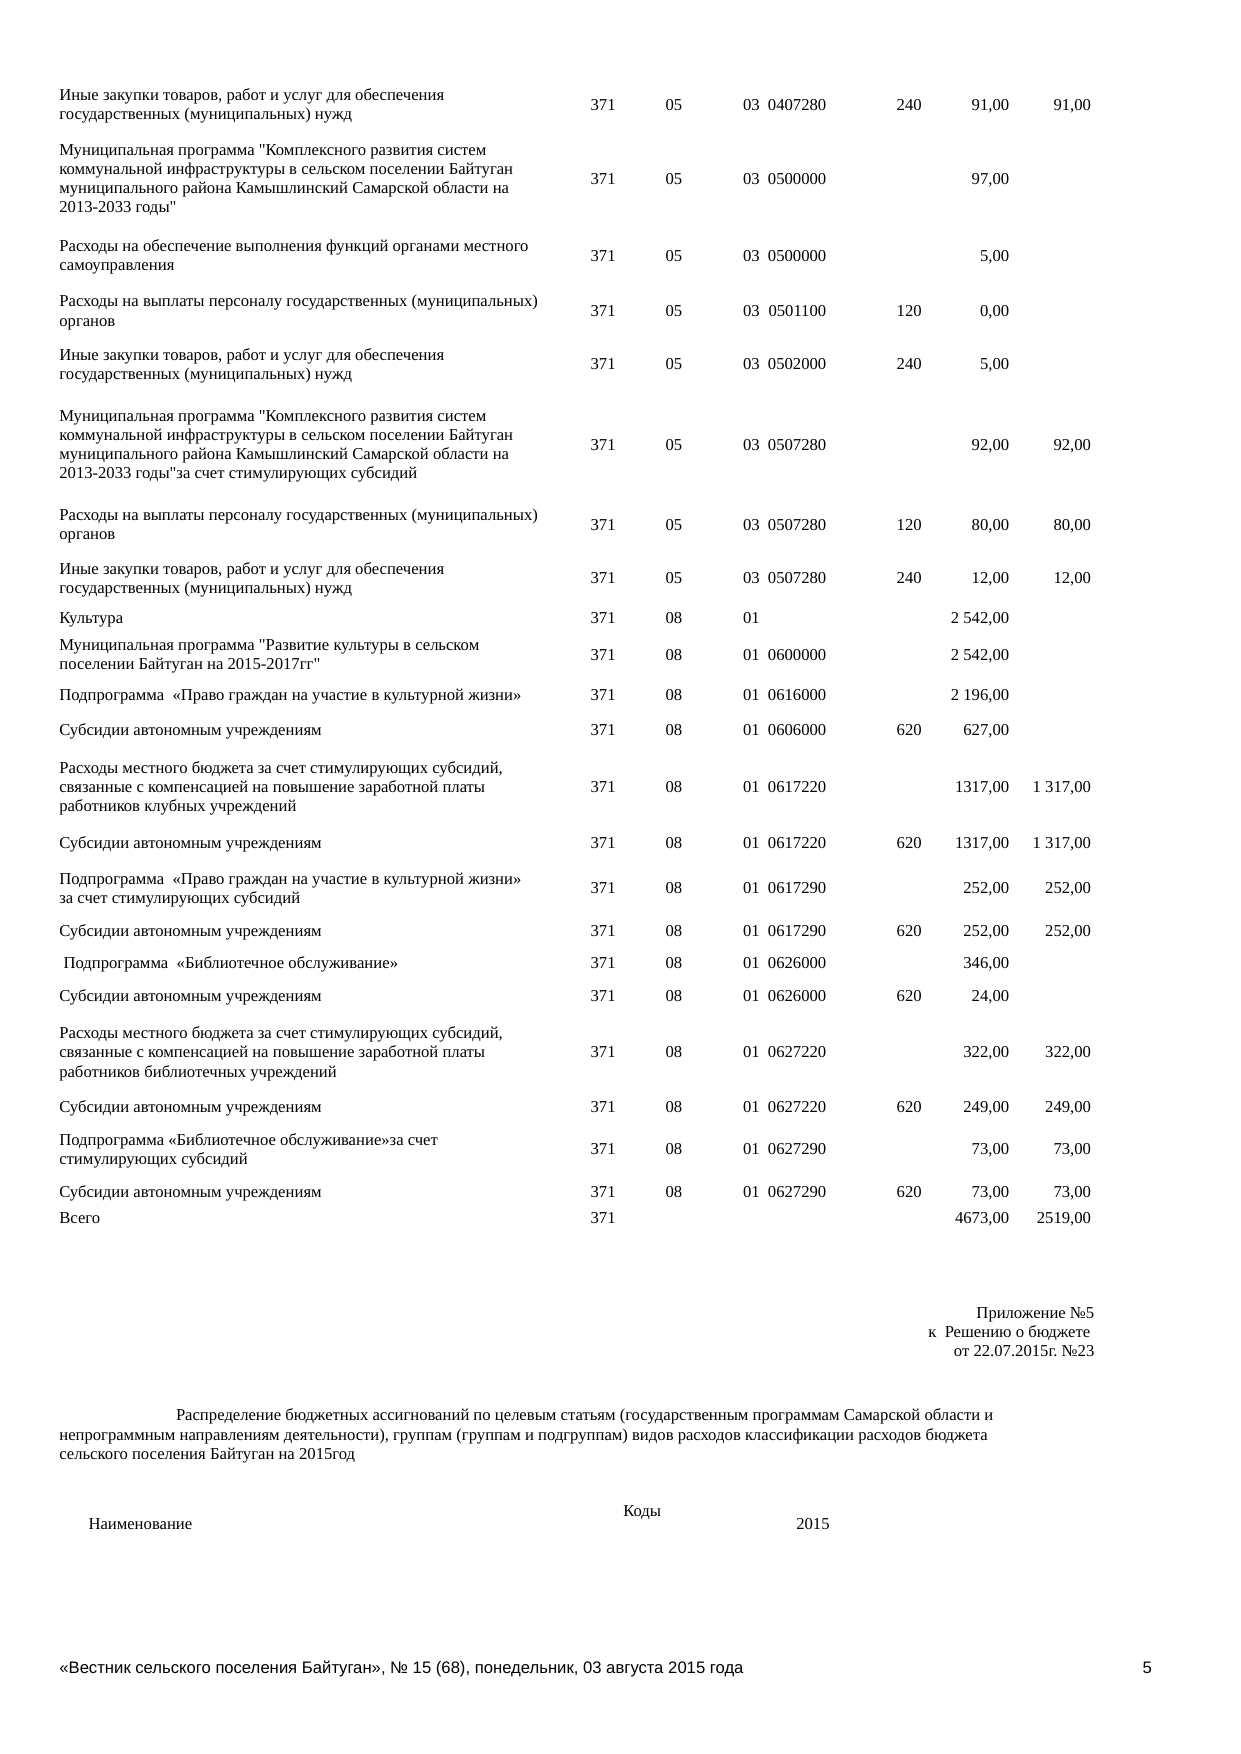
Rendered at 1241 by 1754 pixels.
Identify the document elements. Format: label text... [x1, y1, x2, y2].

table_cell [1009, 711, 1091, 748]
table_cell 73,00 [921, 1177, 1009, 1205]
table_cell 08 [615, 861, 682, 914]
table_cell 03 [682, 336, 759, 391]
table_header [623, 1286, 706, 1376]
table_cell [826, 391, 921, 497]
table_cell [1009, 946, 1091, 979]
table_cell 2519,00 [1009, 1205, 1091, 1229]
table_cell [1009, 336, 1091, 391]
table_cell 01 [682, 748, 759, 825]
table_cell 0501100 [759, 285, 826, 336]
table_cell 5,00 [921, 225, 1009, 285]
table_cell 03 [682, 131, 759, 225]
table_cell 05 [615, 336, 682, 391]
table_cell 01 [682, 915, 759, 946]
table_cell 0507280 [759, 497, 826, 551]
table_cell 97,00 [921, 131, 1009, 225]
table_cell 620 [826, 825, 921, 861]
table_cell Подпрограмма «Право граждан на участие в культурной жизни» за счет стимулирующих субсидий [59, 861, 539, 914]
table_cell 371 [539, 711, 615, 748]
table_cell 620 [826, 979, 921, 1012]
table_cell 0627220 [759, 1012, 826, 1092]
table_cell 0617220 [759, 748, 826, 825]
table_cell 01 [682, 1120, 759, 1177]
table_cell 371 [539, 1205, 615, 1229]
table_cell 627,00 [921, 711, 1009, 748]
table_cell 01 [682, 604, 759, 631]
table_cell 252,00 [1009, 861, 1091, 914]
table_header [110, 1286, 119, 1376]
table_cell 12,00 [921, 551, 1009, 604]
table_cell 08 [615, 1012, 682, 1092]
table_cell 80,00 [1009, 497, 1091, 551]
table_cell 620 [826, 711, 921, 748]
table_cell 252,00 [1009, 915, 1091, 946]
table_cell 252,00 [921, 861, 1009, 914]
table_cell 80,00 [921, 497, 1009, 551]
table_cell 0,00 [921, 285, 1009, 336]
table_cell [1009, 631, 1091, 677]
table_cell 371 [539, 551, 615, 604]
table_cell 08 [615, 1177, 682, 1205]
table_cell 240 [826, 336, 921, 391]
table_cell 371 [539, 131, 615, 225]
table_cell 08 [615, 748, 682, 825]
table_cell Иные закупки товаров, работ и услуг для обеспечения государственных (муниципальных) нужд [59, 551, 539, 604]
table_header [120, 1286, 127, 1376]
table_cell 0617290 [759, 915, 826, 946]
table_cell 92,00 [921, 391, 1009, 497]
table_header [127, 1286, 133, 1376]
table_cell Муниципальная программа "Развитие культуры в сельском поселении Байтуган на 2015-2017гг" [59, 631, 539, 677]
table_cell 01 [682, 1012, 759, 1092]
table_cell 08 [615, 946, 682, 979]
table_cell Подпрограмма «Право граждан на участие в культурной жизни» [59, 678, 539, 711]
table_cell 371 [539, 1092, 615, 1120]
table_cell 1317,00 [921, 748, 1009, 825]
table_cell [759, 1205, 826, 1229]
table_cell 0600000 [759, 631, 826, 677]
table_cell 0606000 [759, 711, 826, 748]
table_header [149, 1286, 155, 1376]
table_cell 2 542,00 [921, 631, 1009, 677]
table_cell 240 [826, 551, 921, 604]
table_cell Коды [623, 1492, 796, 1529]
table_cell 1 317,00 [1009, 825, 1091, 861]
table_cell 08 [615, 1092, 682, 1120]
table_cell 73,00 [921, 1120, 1009, 1177]
table_cell 0617220 [759, 825, 826, 861]
table_cell 2 196,00 [921, 678, 1009, 711]
table_cell 08 [615, 915, 682, 946]
table_cell 371 [539, 497, 615, 551]
table_cell Подпрограмма «Библиотечное обслуживание» [59, 946, 539, 979]
table_cell 01 [682, 861, 759, 914]
table_cell Расходы на выплаты персоналу государственных (муниципальных) органов [59, 285, 539, 336]
table_cell Наименование [88, 1492, 623, 1556]
table_cell 1317,00 [921, 825, 1009, 861]
table_cell 01 [682, 1092, 759, 1120]
table_cell 371 [539, 678, 615, 711]
table_cell [1009, 604, 1091, 631]
table_cell 0626000 [759, 979, 826, 1012]
table_cell 252,00 [921, 915, 1009, 946]
table_cell 0507280 [759, 391, 826, 497]
table_cell [826, 604, 921, 631]
table_cell [1009, 678, 1091, 711]
table_cell 05 [615, 391, 682, 497]
table_cell 0626000 [759, 946, 826, 979]
table_cell [1009, 131, 1091, 225]
table_cell 2015 [796, 1492, 1019, 1556]
table_cell Муниципальная программа "Комплексного развития систем коммунальной инфраструктуры в сельском поселении Байтуган муниципального района Камышлинский Самарской области на 2013-2033 годы"за счет стимулирующих субсидий [59, 391, 539, 497]
table_cell 371 [539, 631, 615, 677]
table_cell 01 [682, 678, 759, 711]
table_cell 12,00 [1009, 551, 1091, 604]
table_cell 03 [682, 225, 759, 285]
table_cell 73,00 [1009, 1177, 1091, 1205]
table_cell 371 [539, 1177, 615, 1205]
table_cell 322,00 [1009, 1012, 1091, 1092]
table_cell [615, 1205, 682, 1229]
table_cell 0500000 [759, 131, 826, 225]
table_cell 0616000 [759, 678, 826, 711]
table_cell Всего [59, 1205, 539, 1229]
table_cell 08 [615, 711, 682, 748]
table_cell [623, 1529, 706, 1556]
table_cell 371 [539, 336, 615, 391]
table_cell 03 [682, 77, 759, 131]
table_cell 0500000 [759, 225, 826, 285]
table_cell 0502000 [759, 336, 826, 391]
table_cell 01 [682, 946, 759, 979]
table_cell [826, 748, 921, 825]
table_cell 05 [615, 77, 682, 131]
table_header [155, 1286, 623, 1376]
table_cell 371 [539, 915, 615, 946]
table_cell 346,00 [921, 946, 1009, 979]
table_cell 92,00 [1009, 391, 1091, 497]
table_header [88, 1286, 110, 1376]
table_cell [59, 1529, 88, 1556]
table_cell [826, 631, 921, 677]
table_cell Расходы на обеспечение выполнения функций органами местного самоуправления [59, 225, 539, 285]
table_cell 240 [826, 77, 921, 131]
table_cell 05 [615, 131, 682, 225]
table_cell 322,00 [921, 1012, 1009, 1092]
table_cell 620 [826, 915, 921, 946]
table_cell 371 [539, 979, 615, 1012]
table_cell 620 [826, 1177, 921, 1205]
table_cell 91,00 [1009, 77, 1091, 131]
table_cell 05 [615, 285, 682, 336]
table_cell [826, 946, 921, 979]
table_cell 03 [682, 391, 759, 497]
table_cell 03 [682, 497, 759, 551]
table_cell 0627220 [759, 1092, 826, 1120]
table_cell 249,00 [921, 1092, 1009, 1120]
table_cell 2 542,00 [921, 604, 1009, 631]
table_cell 08 [615, 1120, 682, 1177]
table_cell 371 [539, 946, 615, 979]
table_cell 4673,00 [921, 1205, 1009, 1229]
table_cell Иные закупки товаров, работ и услуг для обеспечения государственных (муниципальных) нужд [59, 77, 539, 131]
table_cell [1009, 285, 1091, 336]
table_cell 24,00 [921, 979, 1009, 1012]
table_cell [826, 678, 921, 711]
table_cell 0407280 [759, 77, 826, 131]
table_cell 01 [682, 1177, 759, 1205]
table_cell 371 [539, 1012, 615, 1092]
table_cell 0617290 [759, 861, 826, 914]
table_header [134, 1286, 141, 1376]
table_cell 371 [539, 225, 615, 285]
table_cell Муниципальная программа "Комплексного развития систем коммунальной инфраструктуры в сельском поселении Байтуган муниципального района Камышлинский Самарской области на 2013-2033 годы" [59, 131, 539, 225]
table_cell Иные закупки товаров, работ и услуг для обеспечения государственных (муниципальных) нужд [59, 336, 539, 391]
table_cell [826, 131, 921, 225]
table_cell Подпрограмма «Библиотечное обслуживание»за счет стимулирующих субсидий [59, 1120, 539, 1177]
table_cell [826, 225, 921, 285]
table_cell 371 [539, 604, 615, 631]
table_cell 08 [615, 678, 682, 711]
table_cell [1009, 979, 1091, 1012]
table_header Приложение №5 к Решению о бюджете от 22.07.2015г. №23 [706, 1286, 1094, 1376]
table_header [59, 1286, 88, 1376]
table_cell [59, 1492, 88, 1529]
table_cell 73,00 [1009, 1120, 1091, 1177]
table_cell 05 [615, 551, 682, 604]
table_cell 371 [539, 861, 615, 914]
table_cell 1 317,00 [1009, 748, 1091, 825]
table_cell Субсидии автономным учреждениям [59, 979, 539, 1012]
table_cell Расходы на выплаты персоналу государственных (муниципальных) органов [59, 497, 539, 551]
table_cell Субсидии автономным учреждениям [59, 1177, 539, 1205]
table_cell 620 [826, 1092, 921, 1120]
table_cell 03 [682, 285, 759, 336]
table_cell 371 [539, 825, 615, 861]
table_cell [1009, 225, 1091, 285]
table_cell 01 [682, 825, 759, 861]
table_cell 08 [615, 825, 682, 861]
table_cell 05 [615, 225, 682, 285]
table_cell 05 [615, 497, 682, 551]
table_cell [1019, 1529, 1094, 1556]
table_cell 371 [539, 77, 615, 131]
table_cell [1019, 1492, 1094, 1529]
table_cell 01 [682, 711, 759, 748]
table_cell 01 [682, 979, 759, 1012]
table_header [141, 1286, 149, 1376]
table_cell [759, 604, 826, 631]
table_cell Распределение бюджетных ассигнований по целевым статьям (государственным программам Самарской области и непрограммным направлениям деятельности), группам (группам и подгруппам) видов расходов классификации расходов бюджета сельского поселения Байтуган на 2015год [59, 1376, 1019, 1492]
table_cell 03 [682, 551, 759, 604]
table_cell [682, 1205, 759, 1229]
table_cell [826, 1012, 921, 1092]
table_cell 120 [826, 285, 921, 336]
table_cell Субсидии автономным учреждениям [59, 1092, 539, 1120]
table_cell 08 [615, 604, 682, 631]
table_cell Расходы местного бюджета за счет стимулирующих субсидий, связанные с компенсацией на повышение заработной платы работников клубных учреждений [59, 748, 539, 825]
table_cell Субсидии автономным учреждениям [59, 825, 539, 861]
table_cell Расходы местного бюджета за счет стимулирующих субсидий, связанные с компенсацией на повышение заработной платы работников библиотечных учреждений [59, 1012, 539, 1092]
table_cell 120 [826, 497, 921, 551]
table_cell 0507280 [759, 551, 826, 604]
table_cell Субсидии автономным учреждениям [59, 711, 539, 748]
table_cell 5,00 [921, 336, 1009, 391]
table_cell 01 [682, 631, 759, 677]
table_cell 371 [539, 1120, 615, 1177]
table_cell [826, 1205, 921, 1229]
table_cell 08 [615, 631, 682, 677]
table_cell [1019, 1376, 1094, 1492]
table_cell 0627290 [759, 1120, 826, 1177]
table_cell 0627290 [759, 1177, 826, 1205]
table_cell [706, 1529, 796, 1556]
table_cell 371 [539, 285, 615, 336]
table_cell 91,00 [921, 77, 1009, 131]
table_cell Субсидии автономным учреждениям [59, 915, 539, 946]
table_cell 371 [539, 391, 615, 497]
table_cell 08 [615, 979, 682, 1012]
table_cell 371 [539, 748, 615, 825]
table_cell [826, 1120, 921, 1177]
table_cell 249,00 [1009, 1092, 1091, 1120]
table_cell [826, 861, 921, 914]
table_cell Культура [59, 604, 539, 631]
